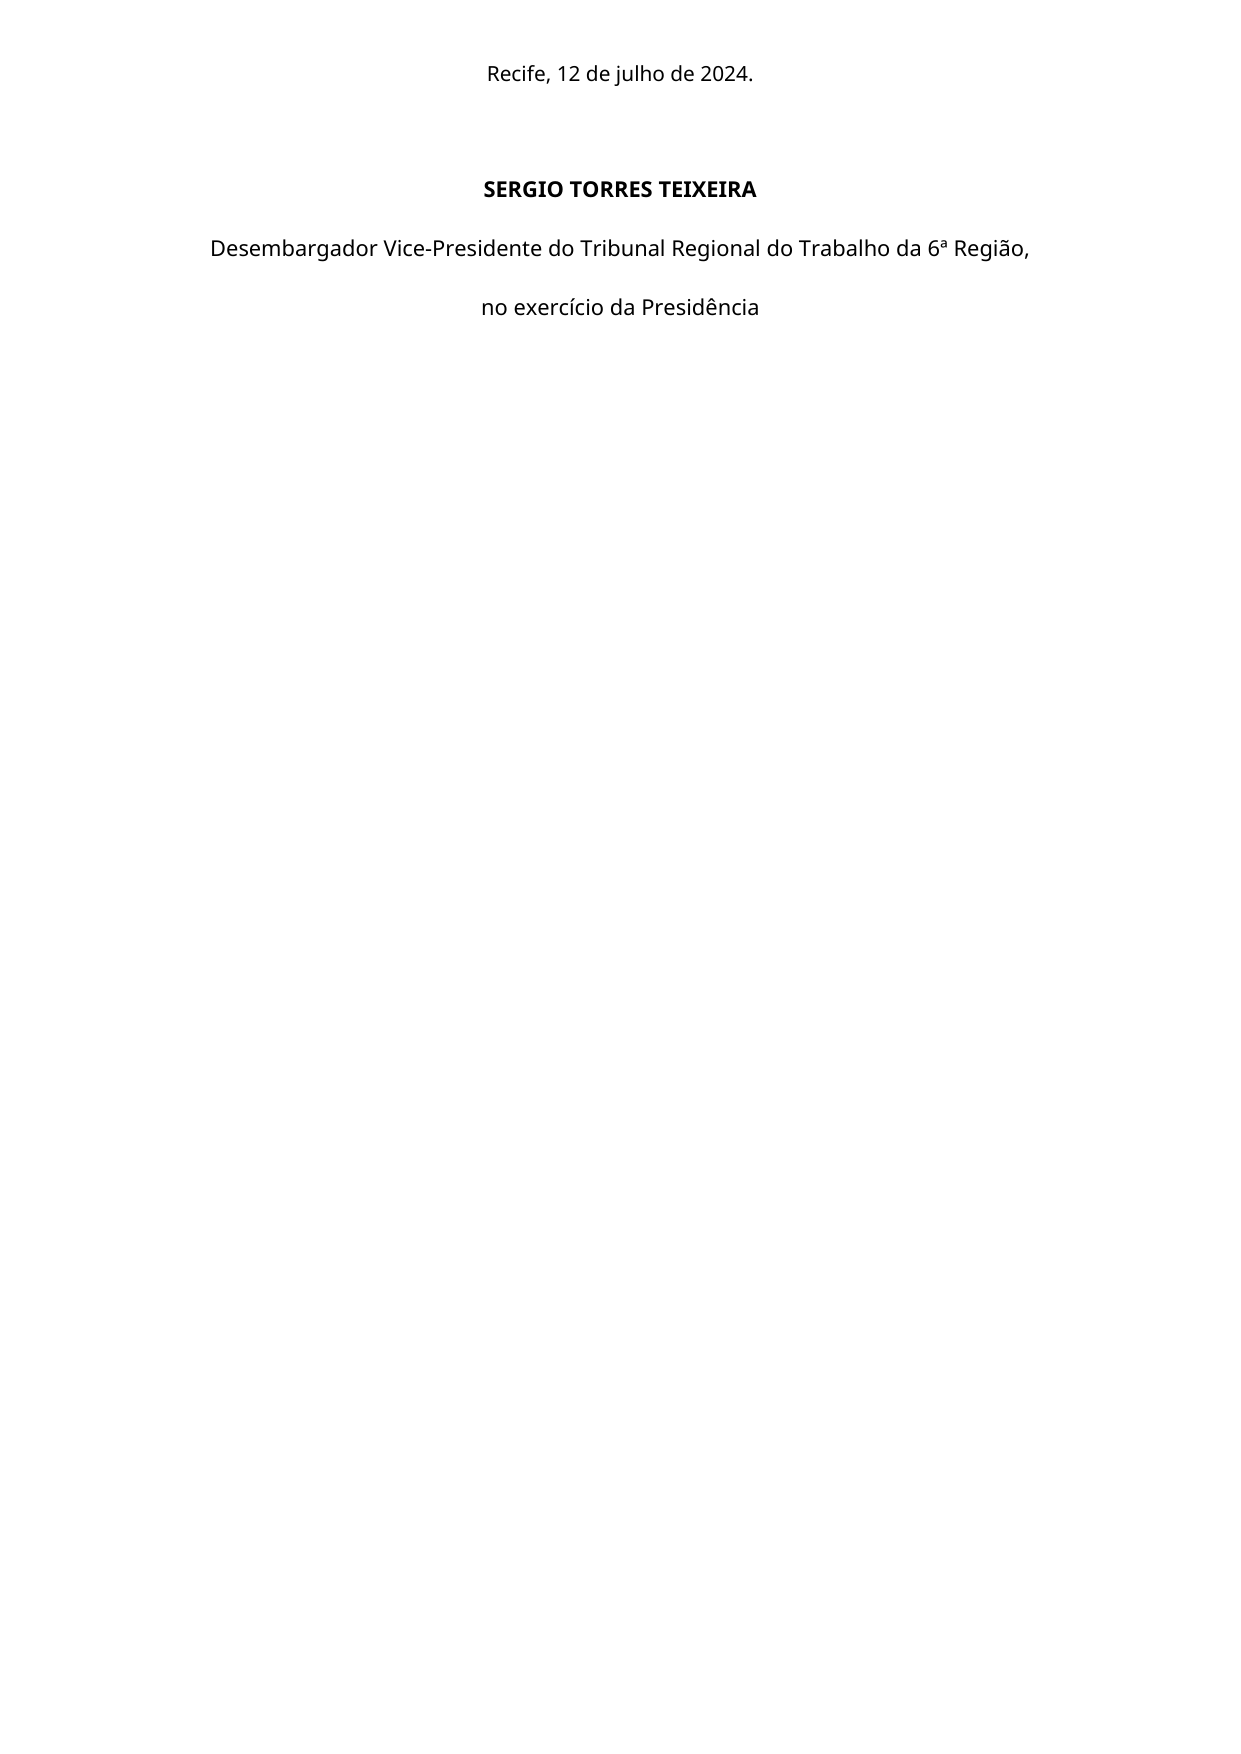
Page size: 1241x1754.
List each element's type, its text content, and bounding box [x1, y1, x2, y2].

text no exercício da Presidência [177, 292, 1063, 322]
text Desembargador Vice-Presidente do Tribunal Regional do Trabalho da 6ª Região, [177, 233, 1063, 263]
text SERGIO TORRES TEIXEIRA [177, 174, 1063, 204]
text Recife, 12 de julho de 2024. [177, 59, 1063, 87]
